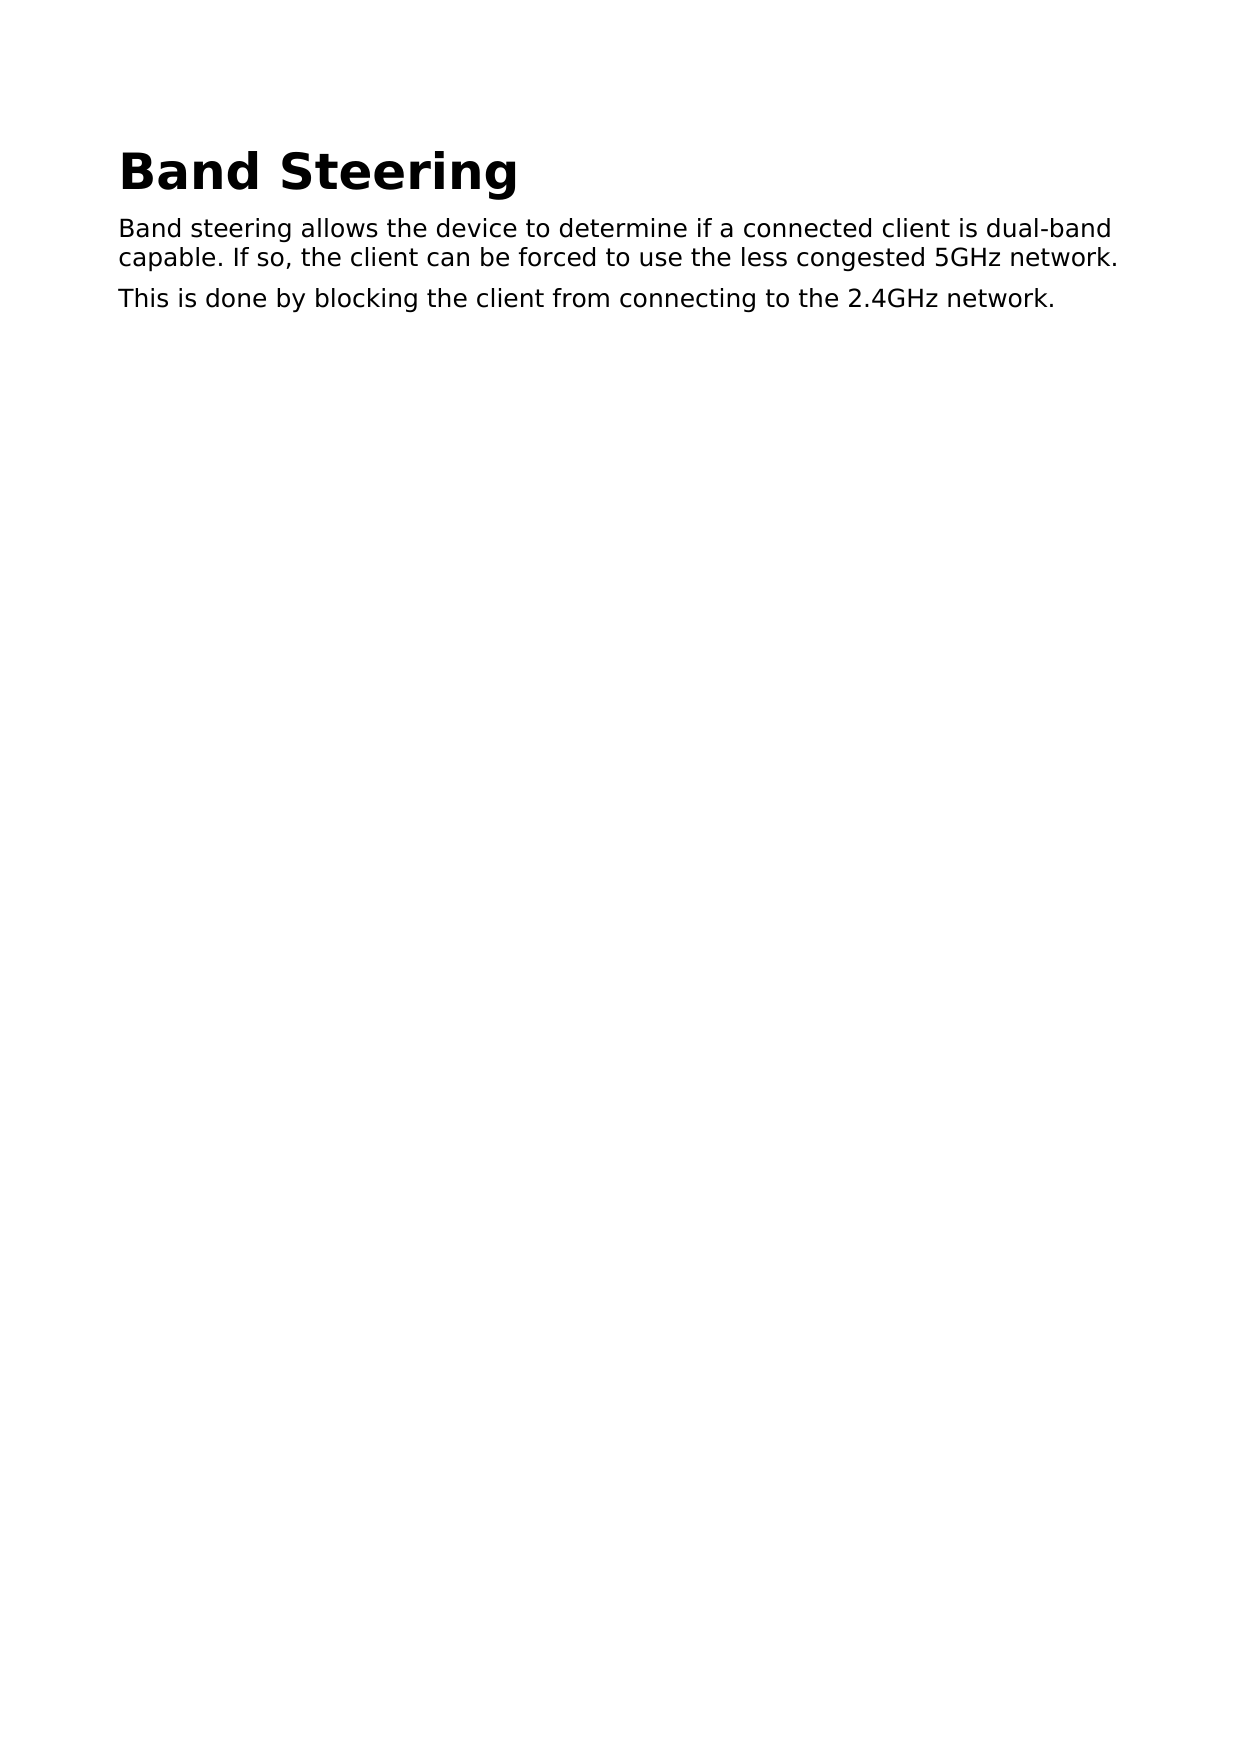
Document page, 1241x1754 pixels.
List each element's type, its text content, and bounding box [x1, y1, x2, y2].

text Band steering allows the device to determine if a connected client is dual-band capable. If so, the client can be forced to use the less congested 5GHz network. [118, 214, 1122, 272]
subtitle Band Steering [118, 143, 1122, 201]
text This is done by blocking the client from connecting to the 2.4GHz network. [118, 285, 1122, 314]
